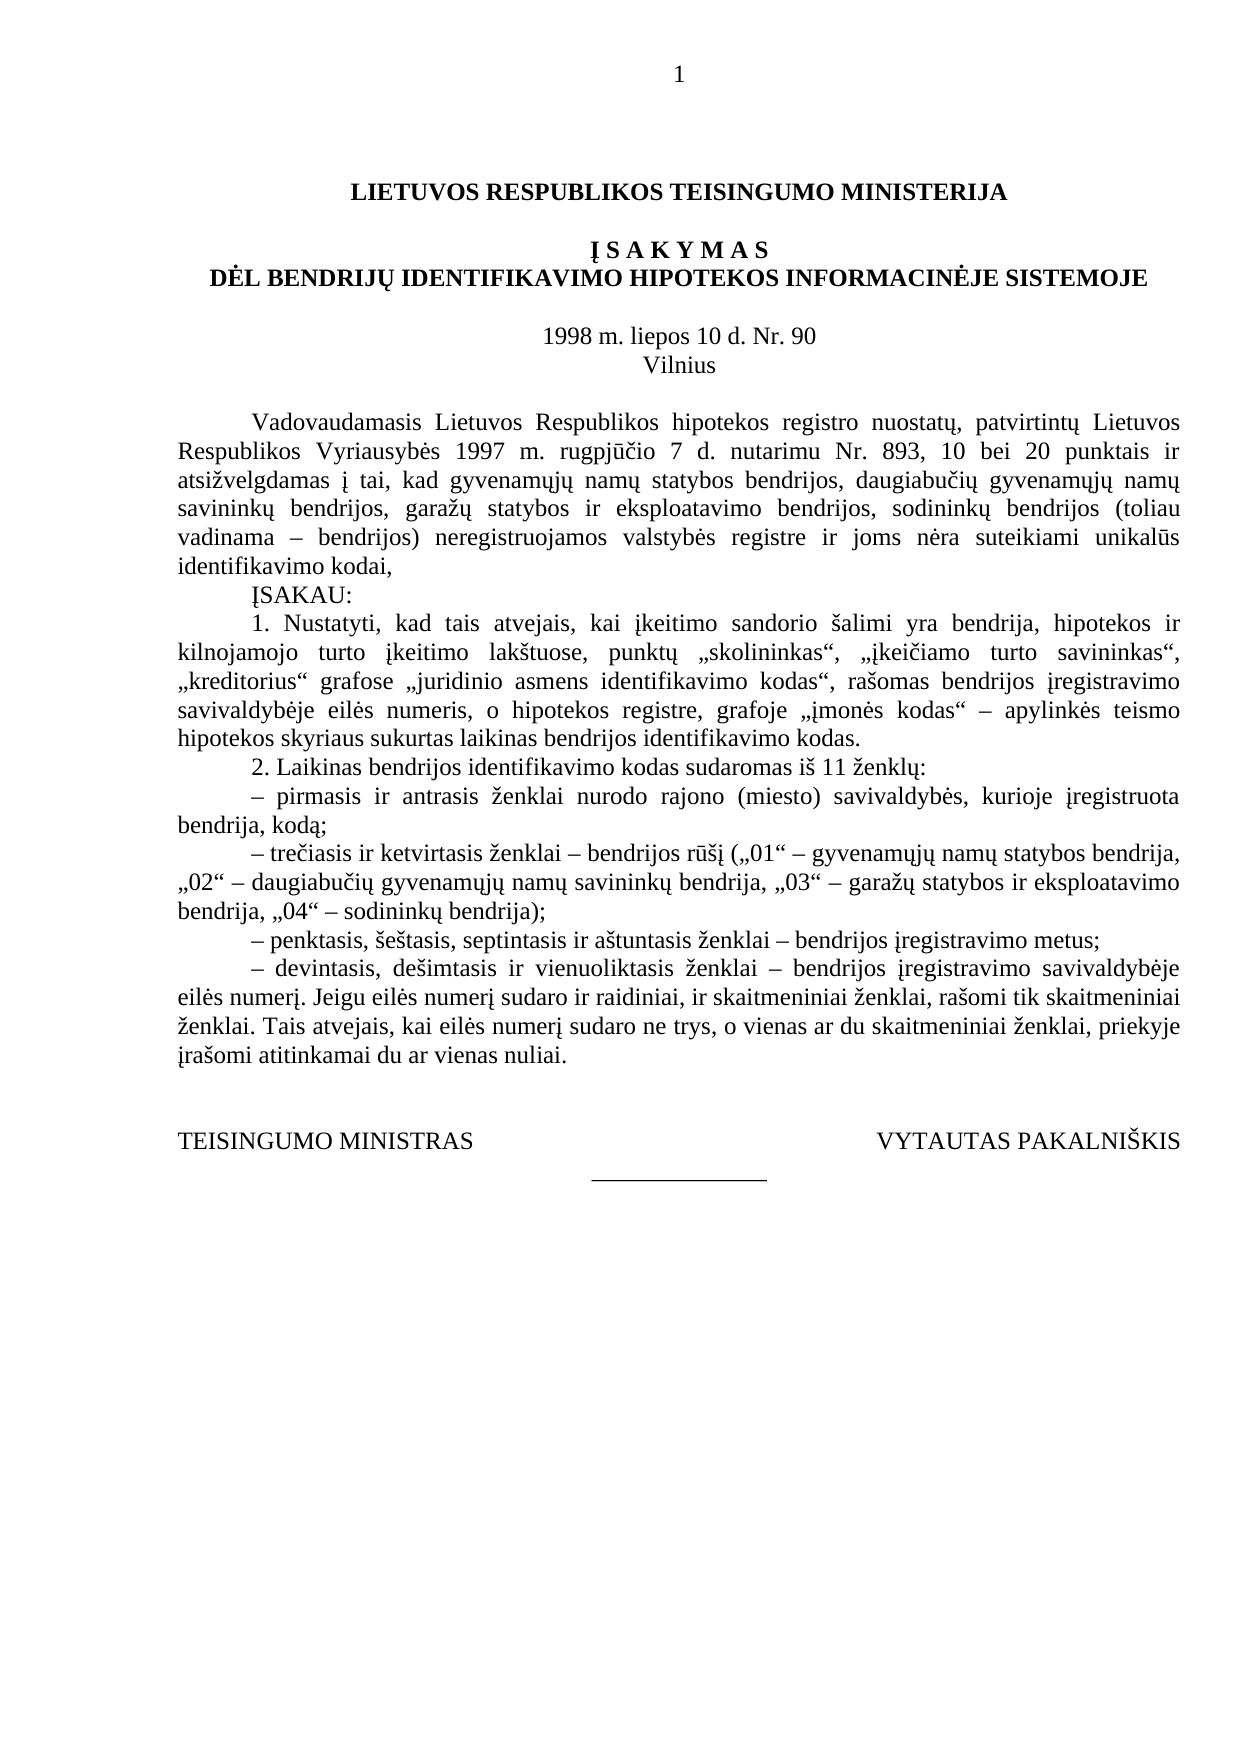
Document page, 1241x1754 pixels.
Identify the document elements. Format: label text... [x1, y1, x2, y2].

text LIETUVOS RESPUBLIKOS TEISINGUMO MINISTERIJA [177, 177, 1181, 206]
text – pirmasis ir antrasis ženklai nurodo rajono (miesto) savivaldybės, kurioje įregistruota bendrija, kodą; [177, 781, 1181, 838]
text – devintasis, dešimtasis ir vienuoliktasis ženklai – bendrijos įregistravimo savivaldybėje eilės numerį. Jeigu eilės numerį sudaro ir raidiniai, ir skaitmeniniai ženklai, rašomi tik skaitmeniniai ženklai. Tais atvejais, kai eilės numerį sudaro ne trys, o vienas ar du skaitmeniniai ženklai, priekyje įrašomi atitinkamai du ar vienas nuliai. [177, 953, 1181, 1068]
text 1998 m. liepos 10 d. Nr. 90 [177, 321, 1181, 350]
text 2. Laikinas bendrijos identifikavimo kodas sudaromas iš 11 ženklų: [177, 752, 1181, 781]
text ______________ [177, 1155, 1181, 1183]
text TEISINGUMO MINISTRAS VYTAUTAS PAKALNIŠKIS [177, 1126, 1181, 1155]
text Vilnius [177, 350, 1181, 378]
text – trečiasis ir ketvirtasis ženklai – bendrijos rūšį („01“ – gyvenamųjų namų statybos bendrija, „02“ – daugiabučių gyvenamųjų namų savininkų bendrija, „03“ – garažų statybos ir eksploatavimo bendrija, „04“ – sodininkų bendrija); [177, 838, 1181, 925]
text Į S A K Y M A S [177, 235, 1181, 263]
text Vadovaudamasis Lietuvos Respublikos hipotekos registro nuostatų, patvirtintų Lietuvos Respublikos Vyriausybės 1997 m. rugpjūčio 7 d. nutarimu Nr. 893, 10 bei 20 punktais ir atsižvelgdamas į tai, kad gyvenamųjų namų statybos bendrijos, daugiabučių gyvenamųjų namų savininkų bendrijos, garažų statybos ir eksploatavimo bendrijos, sodininkų bendrijos (toliau vadinama – bendrijos) neregistruojamos valstybės registre ir joms nėra suteikiami unikalūs identifikavimo kodai, [177, 407, 1181, 580]
text įsakau: [177, 580, 1181, 608]
text 1. Nustatyti, kad tais atvejais, kai įkeitimo sandorio šalimi yra bendrija, hipotekos ir kilnojamojo turto įkeitimo lakštuose, punktų „skolininkas“, „įkeičiamo turto savininkas“, „kreditorius“ grafose „juridinio asmens identifikavimo kodas“, rašomas bendrijos įregistravimo savivaldybėje eilės numeris, o hipotekos registre, grafoje „įmonės kodas“ – apylinkės teismo hipotekos skyriaus sukurtas laikinas bendrijos identifikavimo kodas. [177, 608, 1181, 752]
text DĖL BENDRIJŲ IDENTIFIKAVIMO HIPOTEKOS INFORMACINĖJE SISTEMOJE [177, 263, 1181, 292]
text – penktasis, šeštasis, septintasis ir aštuntasis ženklai – bendrijos įregistravimo metus; [177, 925, 1181, 953]
